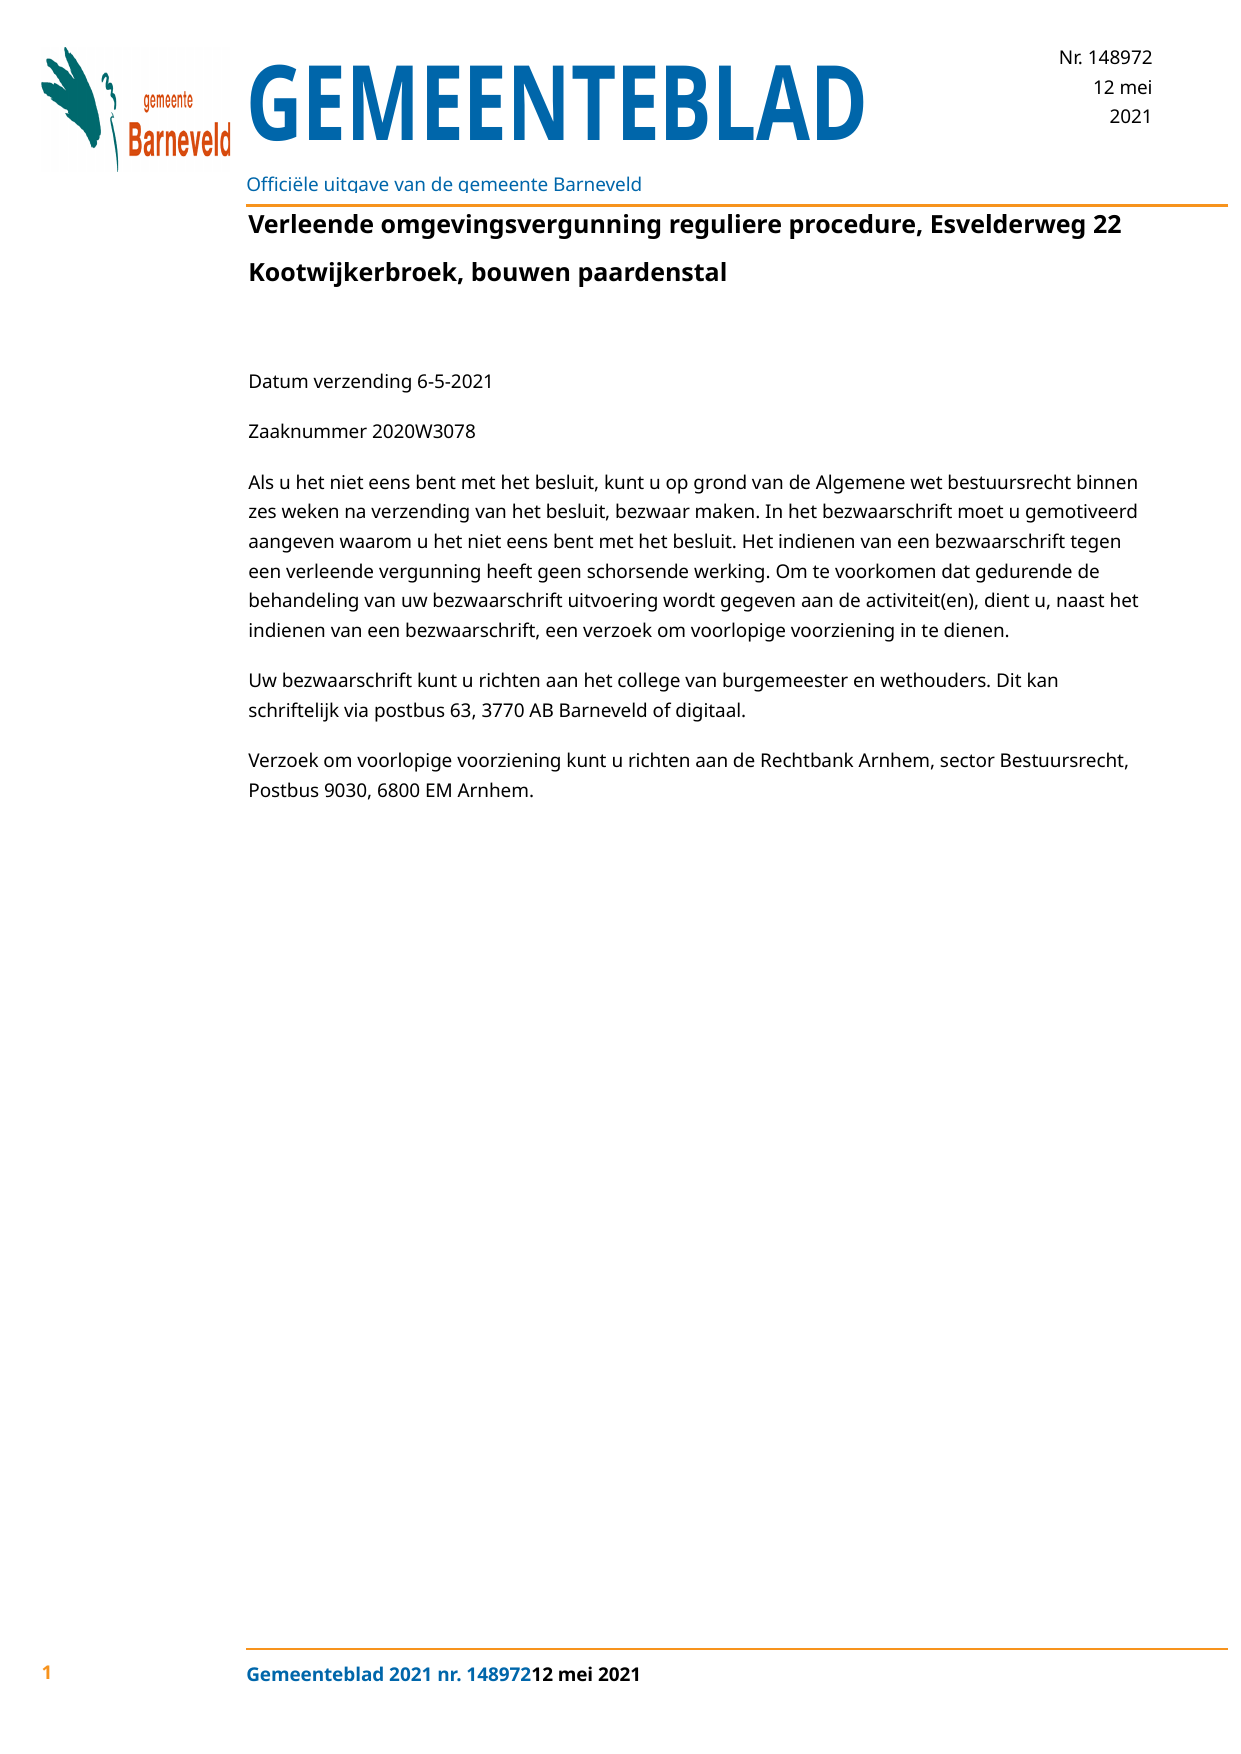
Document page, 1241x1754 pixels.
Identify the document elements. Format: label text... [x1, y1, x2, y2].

text Zaaknummer 2020W3078 [248, 419, 1152, 444]
text Als u het niet eens bent met het besluit, kunt u op grond van de Algemene wet bestuursrecht binnen zes weken na verzending van het besluit, bezwaar maken. In het bezwaarschrift moet u gemotiveerd aangeven waarom u het niet eens bent met het besluit. Het indienen van een bezwaarschrift tegen een verleende vergunning heeft geen schorsende werking. Om te voorkomen dat gedurende de behandeling van uw bezwaarschrift uitvoering wordt gegeven aan de activiteit(en), dient u, naast het indienen van een bezwaarschrift, een verzoek om voorlopige voorziening in te dienen. [248, 469, 1152, 643]
text Datum verzending 6-5-2021 [248, 368, 1152, 394]
text Uw bezwaarschrift kunt u richten aan het college van burgemeester en wethouders. Dit kan schriftelijk via postbus 63, 3770 AB Barneveld of digitaal. [248, 667, 1152, 723]
text Verzoek om voorlopige voorziening kunt u richten aan de Rechtbank Arnhem, sector Bestuursrecht, Postbus 9030, 6800 EM Arnhem. [248, 747, 1152, 803]
text Verleende omgevingsvergunning reguliere procedure, Esvelderweg 22 Kootwijkerbroek, bouwen paardenstal [248, 207, 1152, 288]
picture [41, 47, 231, 172]
